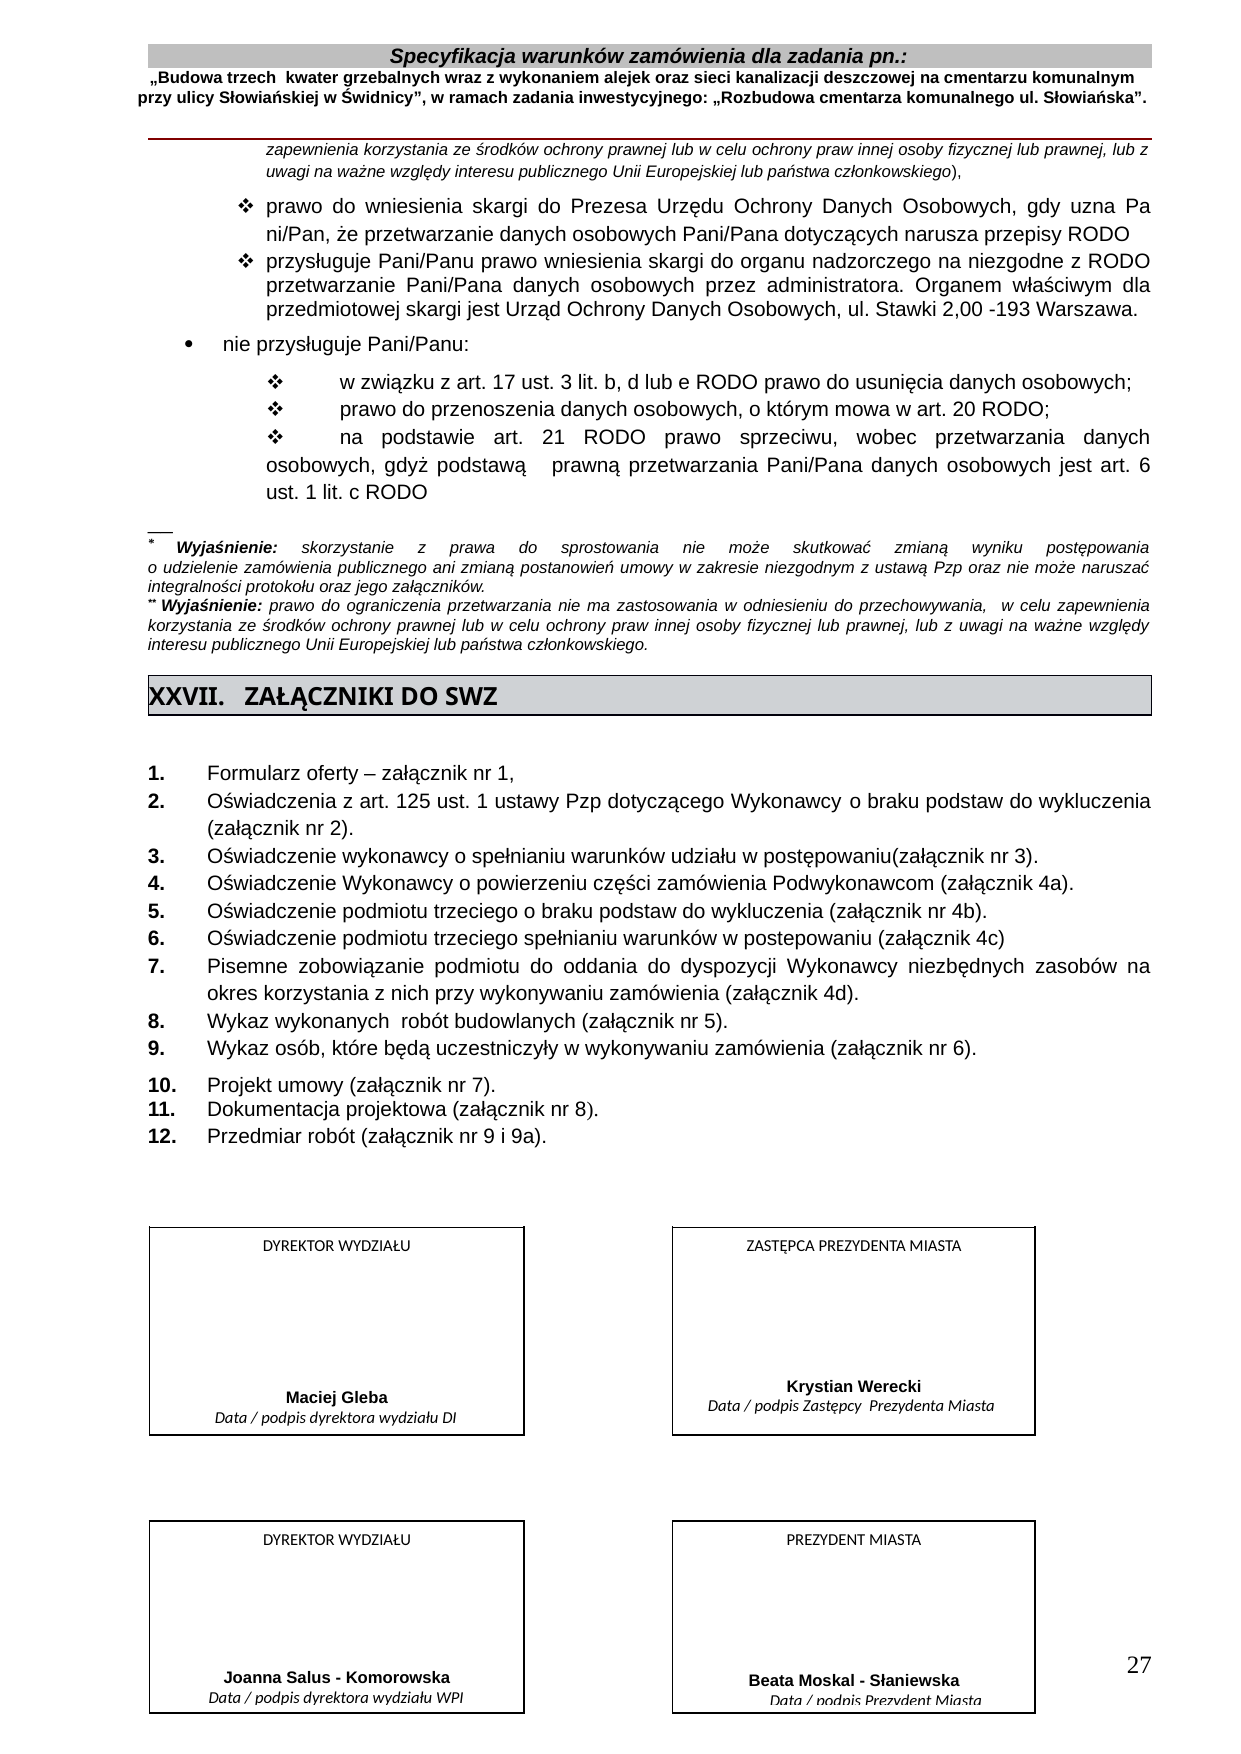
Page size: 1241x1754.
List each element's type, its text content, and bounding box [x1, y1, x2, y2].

text Maciej Gleba [165, 1388, 508, 1407]
text ZASTĘPCA PREZYDENTA MIASTA [688, 1235, 1019, 1256]
text Krystian Werecki [688, 1376, 1019, 1396]
text Beata Moskal - Słaniewska [688, 1671, 1019, 1690]
list przysługuje Pani/Panu prawo wniesienia skargi do organu nadzorczego na niezgodne z RODO przetwarzanie Pani/Pana danych osobowych przez administratora. Organem właściwym dla przedmiotowej skargi jest Urząd Ochrony Danych Osobowych, ul. Stawki 2,00 -193 Warszawa. [236, 249, 1152, 321]
list w związku z art. 17 ust. 3 lit. b, d lub e RODO prawo do usunięcia danych osobowych; [266, 370, 1152, 394]
list Wykaz wykonanych robót budowlanych (załącznik nr 5). [148, 1008, 1152, 1032]
text DYREKTOR WYDZIAŁU [165, 1529, 508, 1549]
text * Wyjaśnienie: skorzystanie z prawa do sprostowania nie może skutkować zmianą wyniku postępowania o udzielenie zamówienia publicznego ani zmianą postanowień umowy w zakresie niezgodnym z ustawą Pzp oraz nie może naruszać integralności protokołu oraz jego załączników. [148, 536, 1152, 596]
text Data / podpis Zastępcy Prezydenta Miasta [688, 1396, 1019, 1416]
list nie przysługuje Pani/Panu: [185, 332, 1152, 356]
list Wykaz osób, które będą uczestniczyły w wykonywaniu zamówienia (załącznik nr 6). [148, 1036, 1152, 1060]
list Formularz oferty – załącznik nr 1, [148, 761, 1152, 785]
text ** Wyjaśnienie: prawo do ograniczenia przetwarzania nie ma zastosowania w odniesieniu do przechowywania, w celu zapewnienia korzystania ze środków ochrony prawnej lub w celu ochrony praw innej osoby fizycznej lub prawnej, lub z uwagi na ważne względy interesu publicznego Unii Europejskiej lub państwa członkowskiego. [148, 596, 1152, 654]
list Pisemne zobowiązanie podmiotu do oddania do dyspozycji Wykonawcy niezbędnych zasobów na okres korzystania z nich przy wykonywaniu zamówienia (załącznik 4d). [148, 953, 1152, 1005]
text PREZYDENT MIASTA [688, 1529, 1019, 1549]
text Data / podpis dyrektora wydziału DI [165, 1407, 508, 1427]
list prawo do wniesienia skargi do Prezesa Urzędu Ochrony Danych Osobowych, gdy uzna Pa ni/Pan, że przetwarzanie danych osobowych Pani/Pana dotyczących narusza przepisy RODO [236, 194, 1152, 246]
list Dokumentacja projektowa (załącznik nr 8). [148, 1096, 1152, 1121]
list Przedmiar robót (załącznik nr 9 i 9a). [148, 1124, 1152, 1148]
text Joanna Salus - Komorowska [165, 1668, 508, 1687]
list Oświadczenie podmiotu trzeciego spełnianiu warunków w postepowaniu (załącznik 4c) [148, 926, 1152, 950]
text __ [148, 507, 1152, 536]
subtitle XXVII. ZAŁĄCZNIKI DO SWZ [149, 676, 1151, 714]
list Oświadczenia z art. 125 ust. 1 ustawy Pzp dotyczącego Wykonawcy o braku podstaw do wykluczenia (załącznik nr 2). [148, 788, 1152, 840]
text DYREKTOR WYDZIAŁU [165, 1235, 508, 1256]
list Projekt umowy (załącznik nr 7). [148, 1072, 1152, 1096]
list na podstawie art. 21 RODO prawo sprzeciwu, wobec przetwarzania danych osobowych, gdyż podstawą prawną przetwarzania Pani/Pana danych osobowych jest art. 6 ust. 1 lit. c RODO [266, 425, 1152, 504]
text Data / podpis Prezydent Miasta [688, 1690, 1019, 1705]
list zapewnienia korzystania ze środków ochrony prawnej lub w celu ochrony praw innej osoby fizycznej lub prawnej, lub z uwagi na ważne względy interesu publicznego Unii Europejskiej lub państwa członkowskiego), [266, 140, 1152, 181]
list Oświadczenie wykonawcy o spełnianiu warunków udziału w postępowaniu(załącznik nr 3). [148, 843, 1152, 867]
list Oświadczenie podmiotu trzeciego o braku podstaw do wykluczenia (załącznik nr 4b). [148, 898, 1152, 922]
list Oświadczenie Wykonawcy o powierzeniu części zamówienia Podwykonawcom (załącznik 4a). [148, 871, 1152, 895]
list prawo do przenoszenia danych osobowych, o którym mowa w art. 20 RODO; [266, 397, 1152, 421]
text Data / podpis dyrektora wydziału WPI [165, 1687, 508, 1705]
